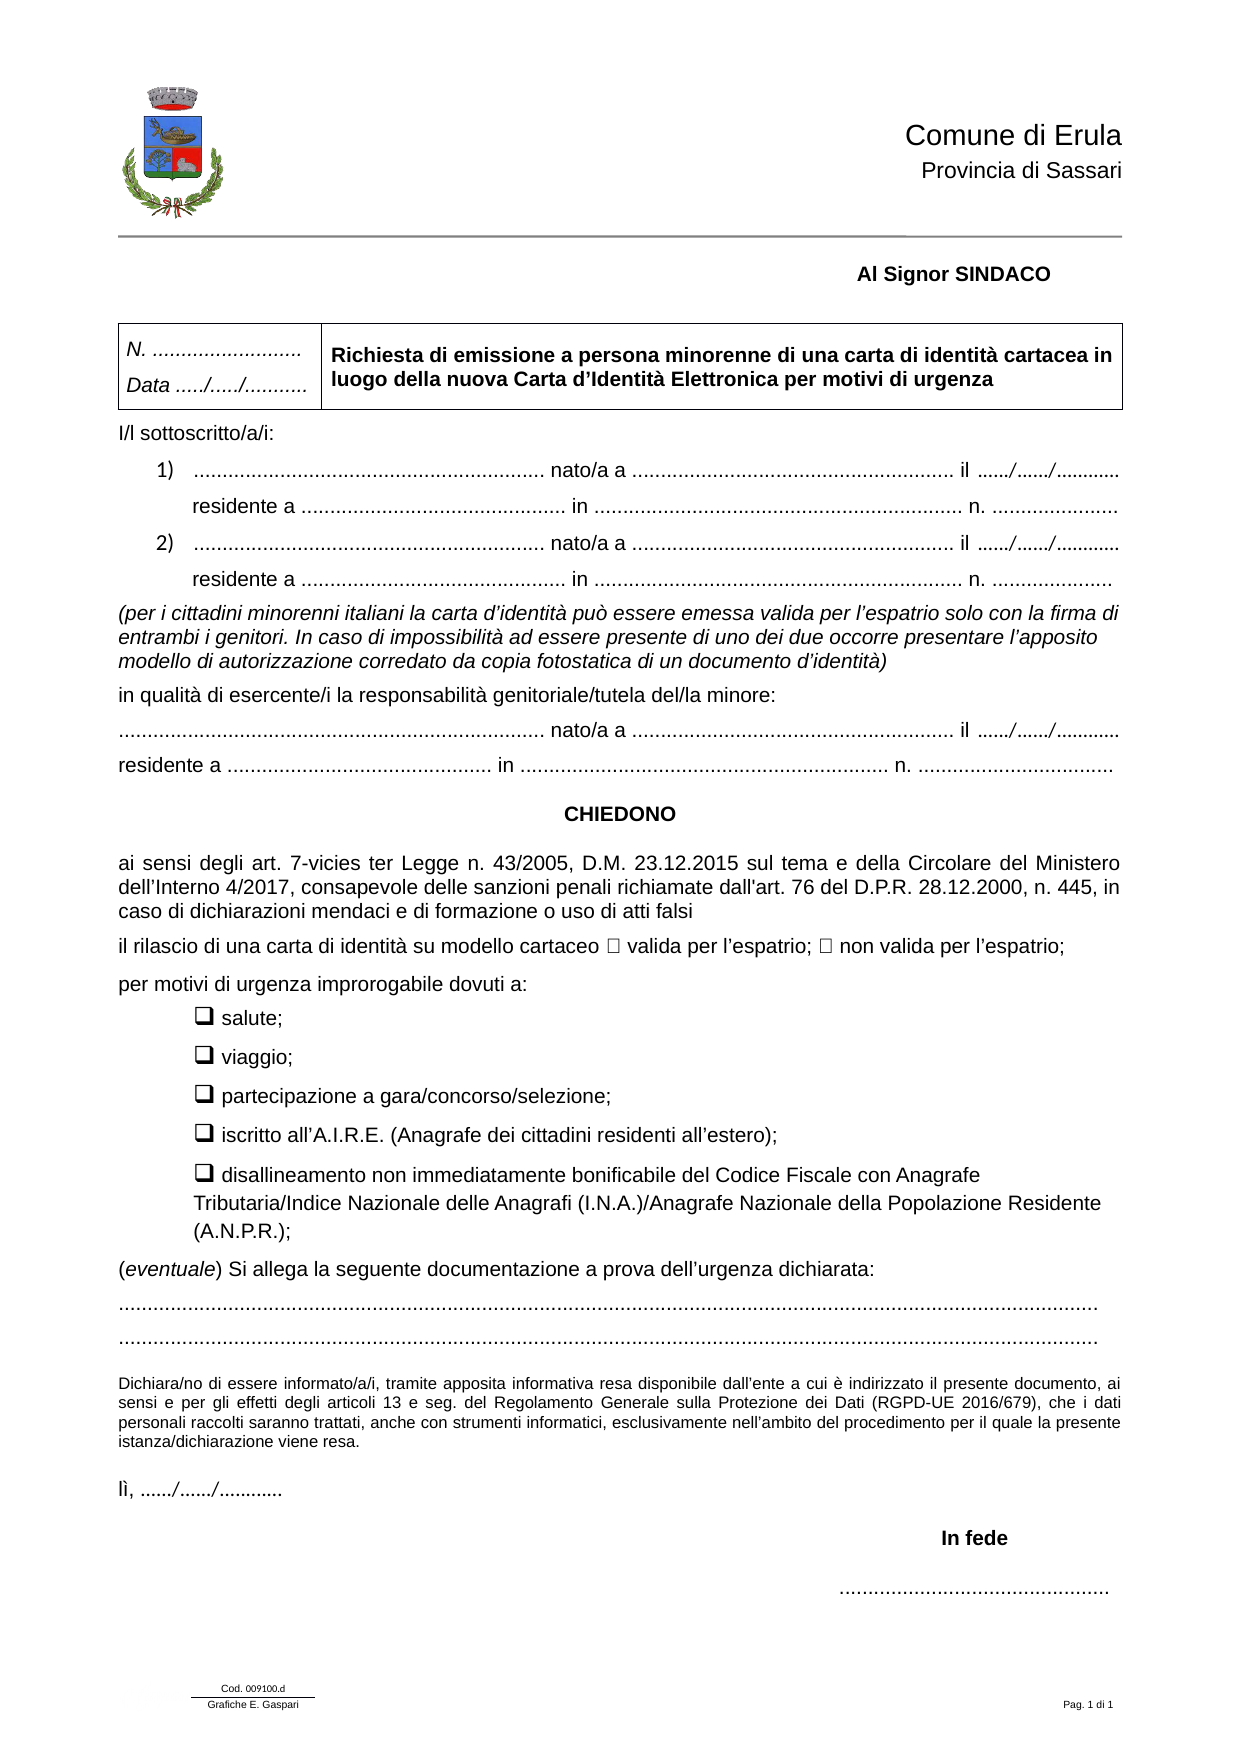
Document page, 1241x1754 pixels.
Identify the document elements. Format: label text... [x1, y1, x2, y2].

text CHIEDONO [118, 802, 1122, 826]
text I/l sottoscritto/a/i: [118, 421, 1122, 445]
text per motivi di urgenza improrogabile dovuti a: [118, 971, 1122, 995]
text Dichiara/no di essere informato/a/i, tramite apposita informativa resa disponibile dall’ente a cui è indirizzato il presente documento, ai sensi e per gli effetti degli articoli 13 e seg. del Regolamento Generale sulla Protezione dei Dati (RGPD-UE 2016/679), che i dati personali raccolti saranno trattati, anche con strumenti informatici, esclusivamente nell’ambito del procedimento per il quale la presente istanza/dichiarazione viene resa. [118, 1374, 1122, 1451]
text ............................................... [827, 1575, 1122, 1599]
text .......................................................................... nato/a a ........................................................ il ....../....../............ [118, 717, 1122, 743]
text  disallineamento non immediatamente bonificabile del Codice Fiscale con Anagrafe Tributaria/Indice Nazionale delle Anagrafi (I.N.A.)/Anagrafe Nazionale della Popolazione Residente (A.N.P.R.); [193, 1162, 1122, 1242]
text il rilascio di una carta di identità su modello cartaceo  valida per l’espatrio;  non valida per l’espatrio; [118, 933, 1122, 957]
text Comune di Erula [224, 118, 1122, 152]
text lì, ....../....../............ [118, 1476, 1122, 1501]
text Provincia di Sassari [224, 157, 1122, 183]
text in qualità di esercente/i la responsabilità genitoriale/tutela del/la minore: [118, 683, 1122, 707]
text  salute; [193, 1006, 1122, 1031]
text .......................................................................................................................................................................... [118, 1325, 1122, 1349]
text (eventuale) Si allega la seguente documentazione a prova dell’urgenza dichiarata: [118, 1256, 1122, 1280]
list ............................................................. nato/a a ........................................................ il ....../....../............ [156, 455, 1122, 483]
text  partecipazione a gara/concorso/selezione; [193, 1084, 1122, 1109]
text residente a .............................................. in ................................................................ n. .................................. [118, 753, 1122, 777]
text  iscritto all’A.I.R.E. (Anagrafe dei cittadini residenti all’estero); [193, 1123, 1122, 1148]
picture [122, 87, 224, 219]
text (per i cittadini minorenni italiani la carta d’identità può essere emessa valida per l’espatrio solo con la firma di entrambi i genitori. In caso di impossibilità ad essere presente di uno dei due occorre presentare l’apposito modello di autorizzazione corredato da copia fotostatica di un documento d’identità) [118, 601, 1122, 673]
table_header N. .......................... Data ...../...../........... [119, 324, 321, 409]
text ai sensi degli art. 7-vicies ter Legge n. 43/2005, D.M. 23.12.2015 sul tema e della Circolare del Ministero dell’Interno 4/2017, consapevole delle sanzioni penali richiamate dall'art. 76 del D.P.R. 28.12.2000, n. 445, in caso di dichiarazioni mendaci e di formazione o uso di atti falsi [118, 851, 1122, 923]
text  viaggio; [193, 1045, 1122, 1070]
text Al Signor SINDACO [857, 262, 1122, 286]
text In fede [827, 1526, 1122, 1550]
table_header Richiesta di emissione a persona minorenne di una carta di identità cartacea in luogo della nuova Carta d’Identità Elettronica per motivi di urgenza [322, 324, 1122, 409]
text residente a .............................................. in ................................................................ n. ..................... [192, 566, 1122, 590]
text .......................................................................................................................................................................... [118, 1291, 1122, 1315]
list ............................................................. nato/a a ........................................................ il ....../....../............ [156, 528, 1122, 556]
text residente a .............................................. in ................................................................ n. ...................... [192, 493, 1122, 517]
